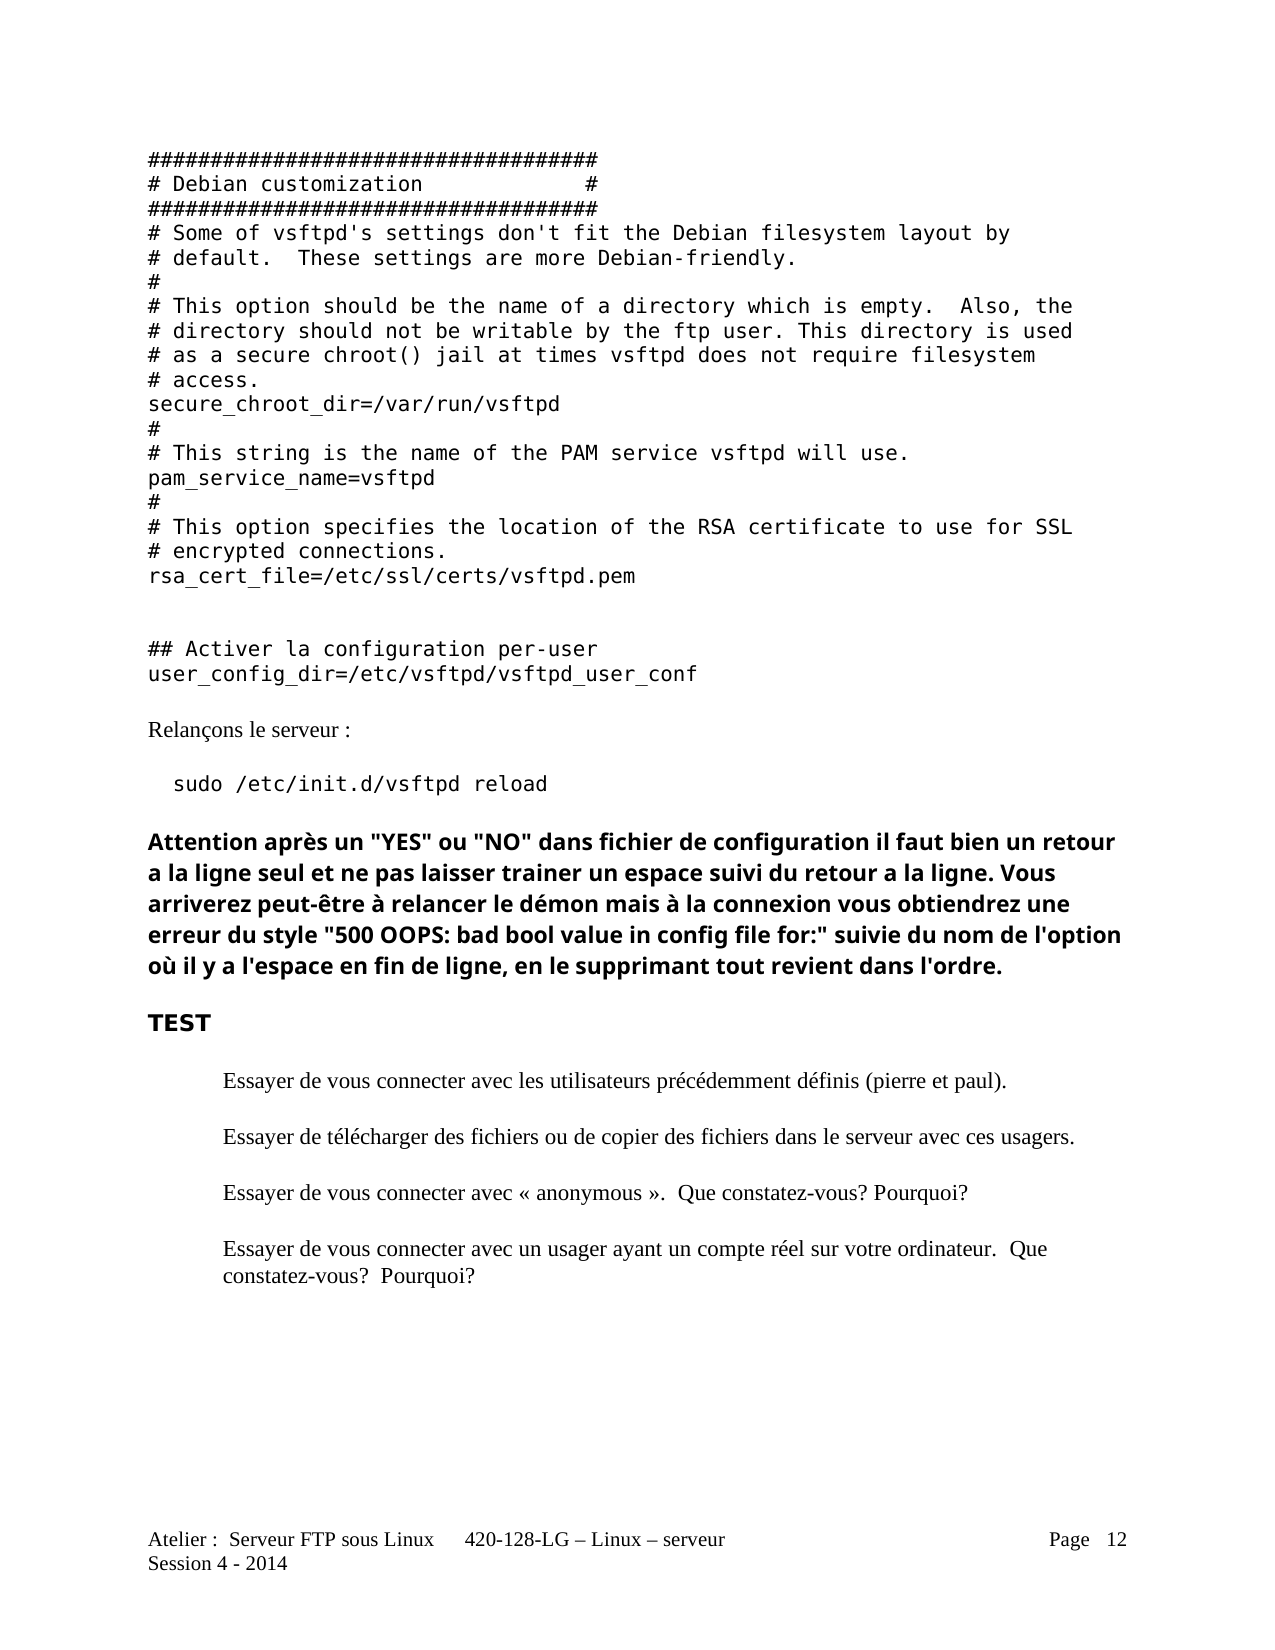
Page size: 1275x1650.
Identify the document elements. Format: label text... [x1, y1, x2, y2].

text # access. [148, 368, 1127, 392]
text # [148, 490, 1127, 515]
text user_config_dir=/etc/vsftpd/vsftpd_user_conf [148, 662, 1127, 686]
text # This string is the name of the PAM service vsftpd will use. [148, 441, 1127, 466]
text sudo /etc/init.d/vsftpd reload [148, 772, 1127, 796]
text TEST [148, 1010, 1127, 1037]
text Relançons le serveur : [148, 716, 1127, 742]
text # encrypted connections. [148, 539, 1127, 564]
text #################################### [148, 197, 1127, 221]
text # Some of vsftpd's settings don't fit the Debian filesystem layout by [148, 221, 1127, 246]
text rsa_cert_file=/etc/ssl/certs/vsftpd.pem [148, 564, 1127, 588]
text # directory should not be writable by the ftp user. This directory is used [148, 319, 1127, 343]
text # This option should be the name of a directory which is empty. Also, the [148, 294, 1127, 319]
text # as a secure chroot() jail at times vsftpd does not require filesystem [148, 343, 1127, 368]
text ## Activer la configuration per-user [148, 637, 1127, 662]
text # This option specifies the location of the RSA certificate to use for SSL [148, 515, 1127, 539]
text Essayer de vous connecter avec les utilisateurs précédemment définis (pierre et paul). [223, 1067, 1127, 1093]
text # [148, 417, 1127, 441]
text Essayer de vous connecter avec « anonymous ». Que constatez-vous? Pourquoi? [223, 1179, 1127, 1205]
text Attention après un "YES" ou "NO" dans fichier de configuration il faut bien un retour a la ligne seul et ne pas laisser trainer un espace suivi du retour a la ligne. Vous arriverez peut-être à relancer le démon mais à la connexion vous obtiendrez une erreur du style "500 OOPS: bad bool value in config file for:" suivie du nom de l'option où il y a l'espace en fin de ligne, en le supprimant tout revient dans l'ordre. [148, 826, 1127, 981]
text Essayer de vous connecter avec un usager ayant un compte réel sur votre ordinateur. Que constatez-vous? Pourquoi? [223, 1235, 1127, 1288]
text # default. These settings are more Debian-friendly. [148, 246, 1127, 270]
text # [148, 270, 1127, 294]
text #################################### [148, 148, 1127, 172]
text pam_service_name=vsftpd [148, 466, 1127, 490]
text Essayer de télécharger des fichiers ou de copier des fichiers dans le serveur avec ces usagers. [223, 1123, 1127, 1149]
text # Debian customization # [148, 172, 1127, 197]
text secure_chroot_dir=/var/run/vsftpd [148, 392, 1127, 417]
